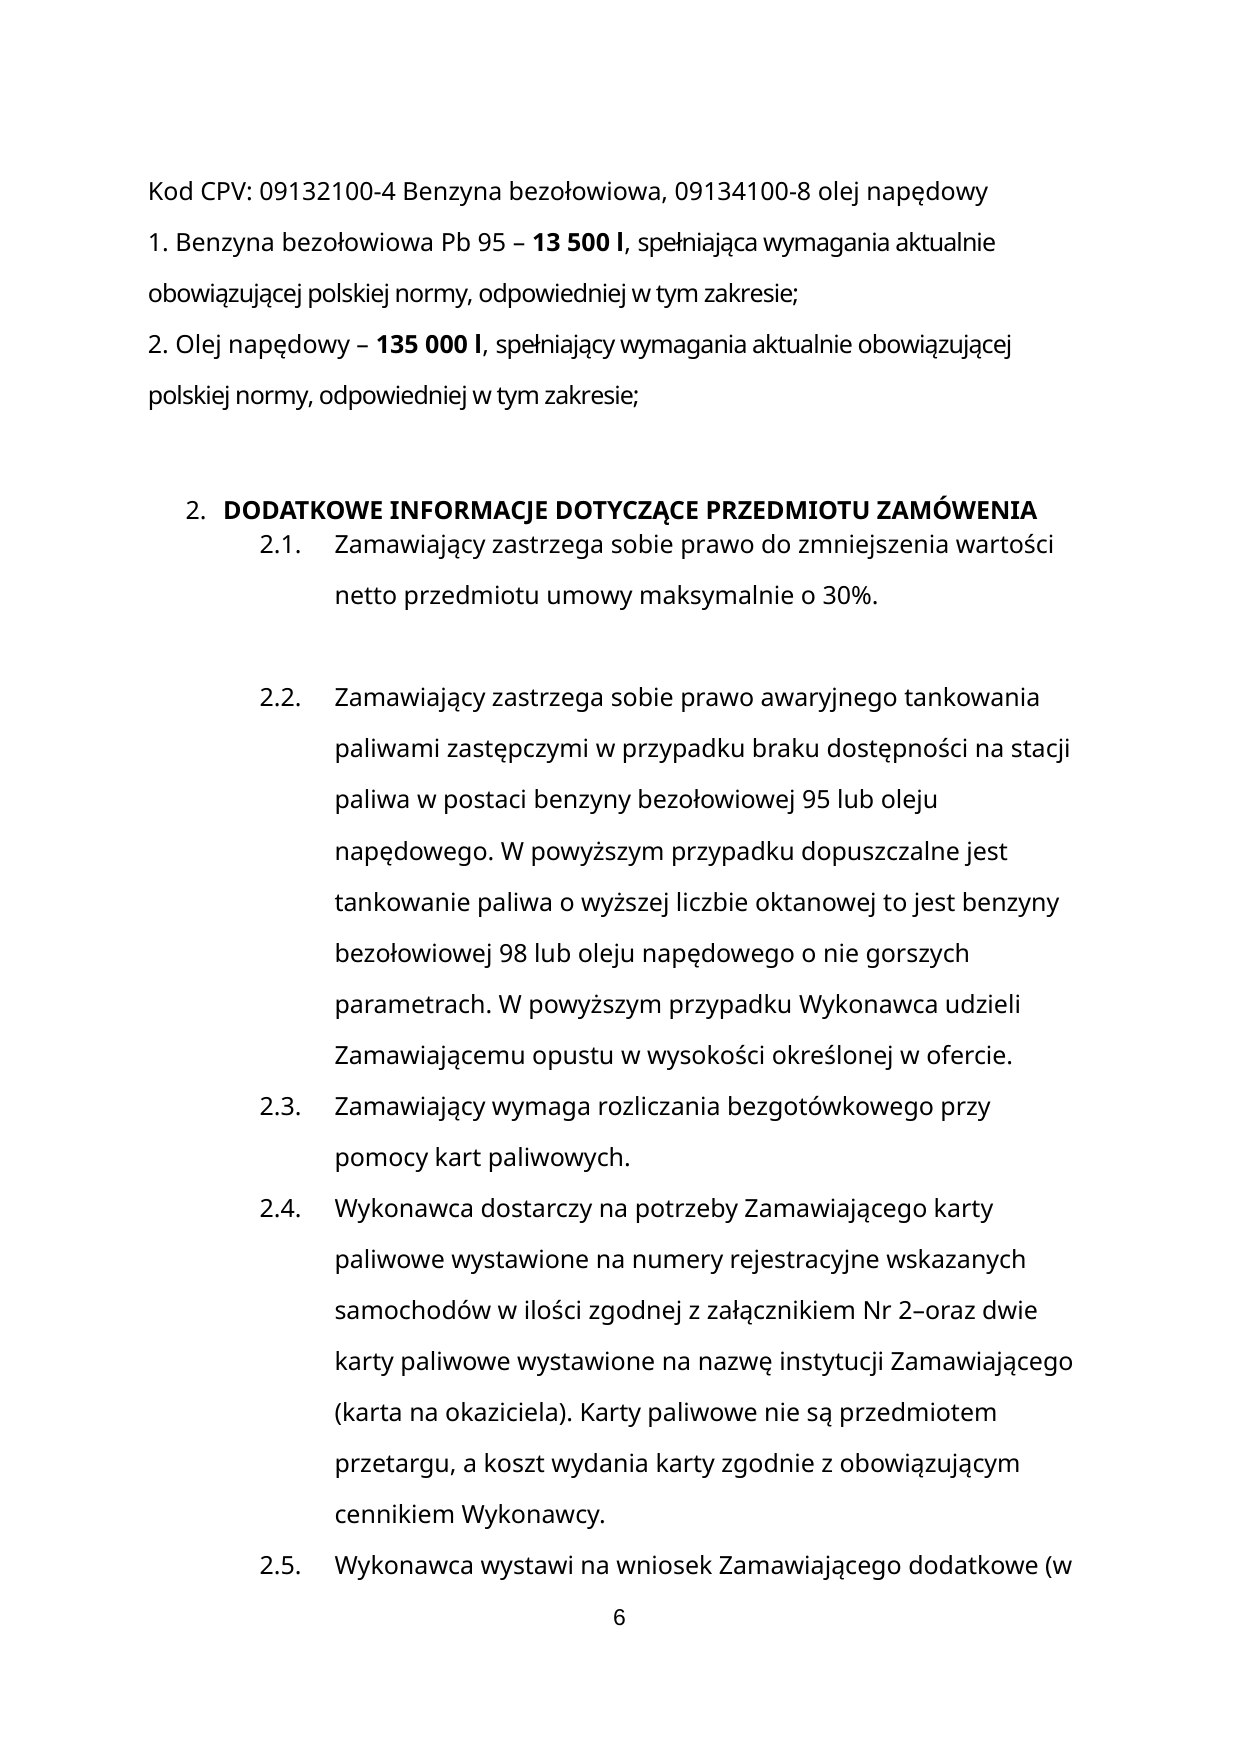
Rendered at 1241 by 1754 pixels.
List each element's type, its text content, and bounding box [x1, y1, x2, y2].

text Kod CPV: 09132100-4 Benzyna bezołowiowa, 09134100-8 olej napędowy [148, 173, 1091, 207]
list Zamawiający zastrzega sobie prawo awaryjnego tankowania paliwami zastępczymi w przypadku braku dostępności na stacji paliwa w postaci benzyny bezołowiowej 95 lub oleju napędowego. W powyższym przypadku dopuszczalne jest tankowanie paliwa o wyższej liczbie oktanowej to jest benzyny bezołowiowej 98 lub oleju napędowego o nie gorszych parametrach. W powyższym przypadku Wykonawca udzieli Zamawiającemu opustu w wysokości określonej w ofercie. [259, 680, 1091, 1071]
text 2. Olej napędowy – 135 000 l, spełniający wymagania aktualnie obowiązującej polskiej normy, odpowiedniej w tym zakresie; [148, 326, 1091, 412]
list Zamawiający zastrzega sobie prawo do zmniejszenia wartości netto przedmiotu umowy maksymalnie o 30%. [259, 527, 1090, 612]
list Zamawiający wymaga rozliczania bezgotówkowego przy pomocy kart paliwowych. [259, 1088, 1091, 1173]
text 1. Benzyna bezołowiowa Pb 95 – 13 500 l, spełniająca wymagania aktualnie obowiązującej polskiej normy, odpowiedniej w tym zakresie; [148, 224, 1091, 309]
list Wykonawca dostarczy na potrzeby Zamawiającego karty paliwowe wystawione na numery rejestracyjne wskazanych samochodów w ilości zgodnej z załącznikiem Nr 2–oraz dwie karty paliwowe wystawione na nazwę instytucji Zamawiającego (karta na okaziciela). Karty paliwowe nie są przedmiotem przetargu, a koszt wydania karty zgodnie z obowiązującym cennikiem Wykonawcy. [259, 1190, 1076, 1531]
list DODATKOWE INFORMACJE DOTYCZĄCE PRZEDMIOTU ZAMÓWENIA [185, 493, 1061, 527]
list Wykonawca wystawi na wniosek Zamawiającego dodatkowe (w [259, 1548, 1076, 1582]
